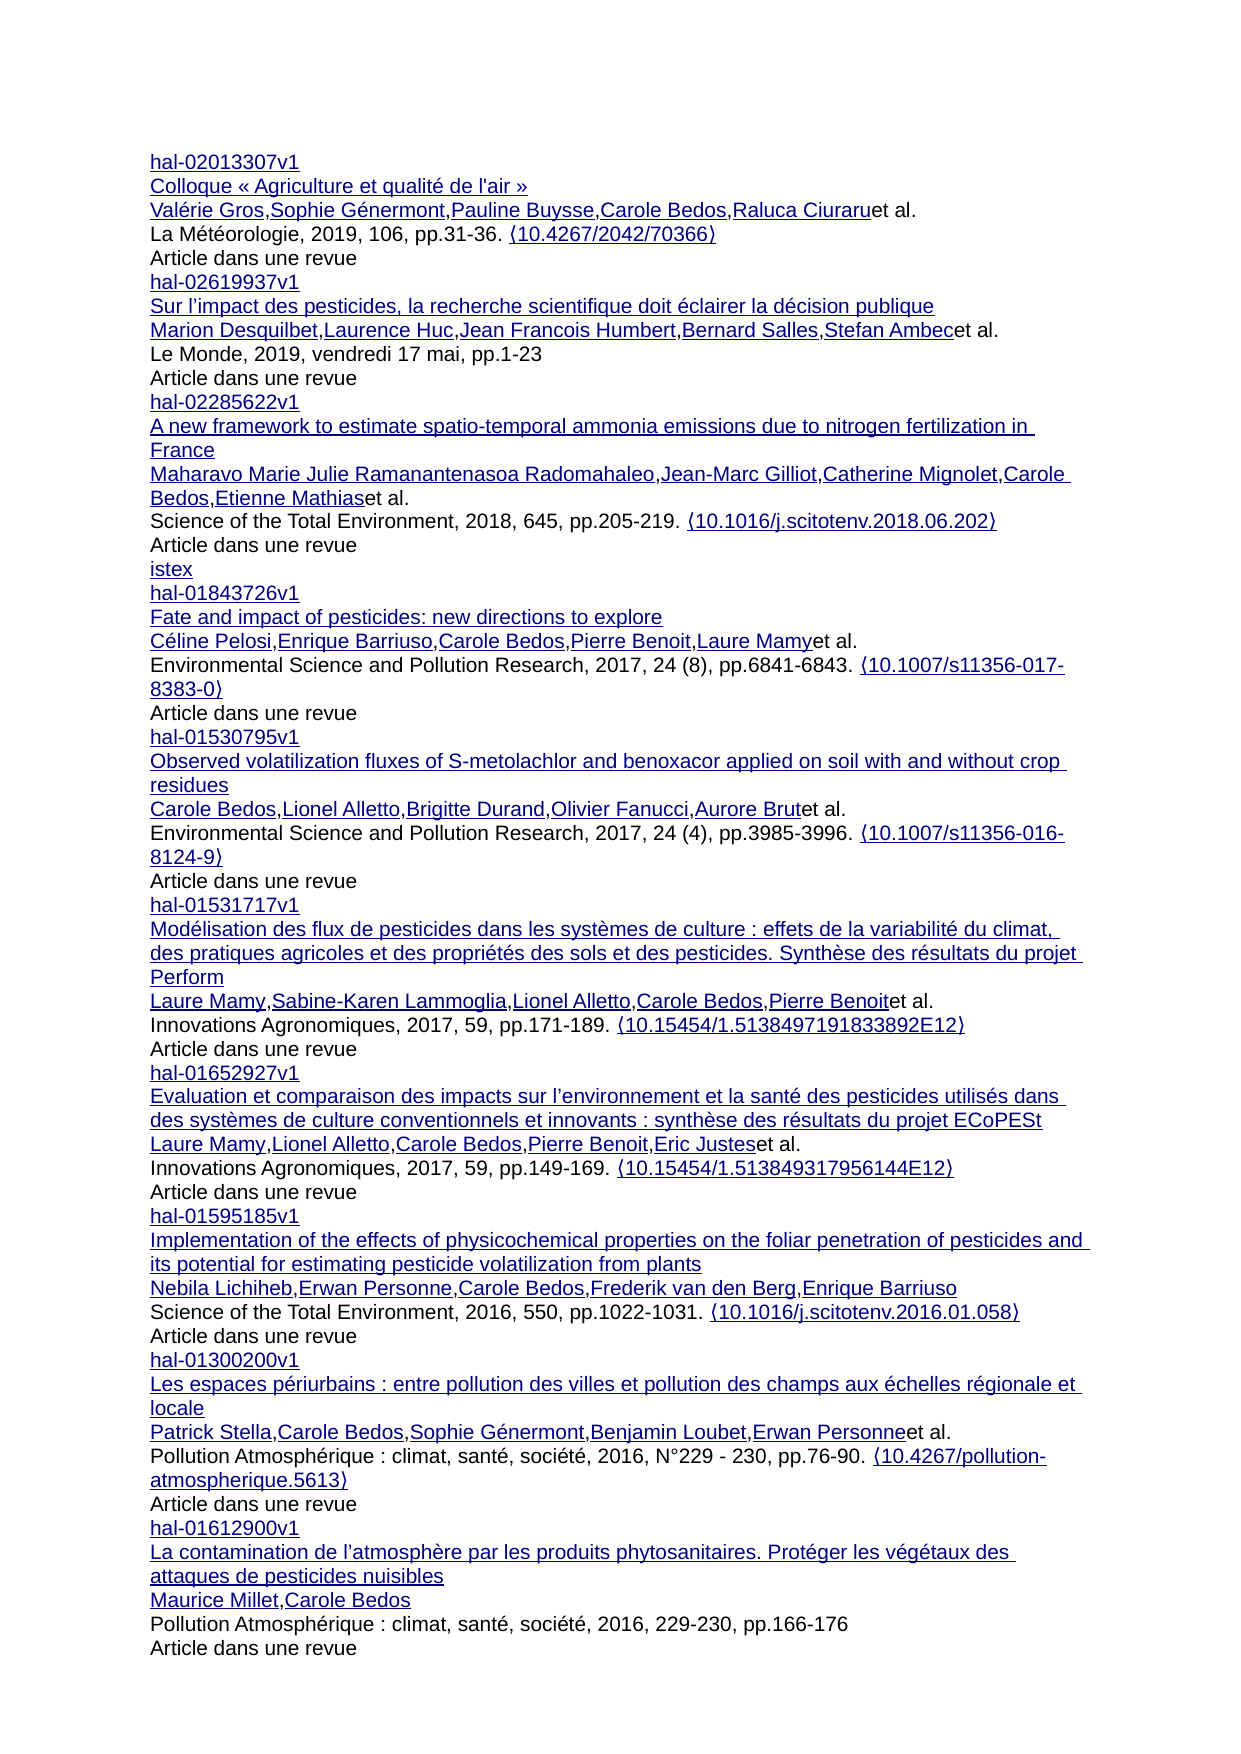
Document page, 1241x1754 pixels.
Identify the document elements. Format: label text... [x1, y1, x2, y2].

table_cell Observed volatilization fluxes of S-metolachlor and benoxacor applied on soil with and without crop residues Carole Bedos,Lionel Alletto,Brigitte Durand,Olivier Fanucci,Aurore Brutet al. Environmental Science and Pollution Research, 2017, 24 (4), pp.3985-3996. ⟨10.1007/s11356-016-8124-9⟩ Article dans une revue hal-01531717v1 [150, 749, 1090, 917]
table_cell its potential for estimating pesticide volatilization from plants Nebila Lichiheb,Erwan Personne,Carole Bedos,Frederik van den Berg,Enrique Barriuso Science of the Total Environment, 2016, 550, pp.1022-1031. ⟨10.1016/j.scitotenv.2016.01.058⟩ Article dans une revue hal-01300200v1 [150, 1250, 1090, 1372]
table_cell A new framework to estimate spatio-temporal ammonia emissions due to nitrogen fertilization in France Maharavo Marie Julie Ramanantenasoa Radomahaleo,Jean-Marc Gilliot,Catherine Mignolet,Carole Bedos,Etienne Mathiaset al. Science of the Total Environment, 2018, 645, pp.205-219. ⟨10.1016/j.scitotenv.2018.06.202⟩ Article dans une revue istex hal-01843726v1 [150, 414, 1090, 605]
table_cell Evaluation et comparaison des impacts sur l’environnement et la santé des pesticides utilisés dans des systèmes de culture conventionnels et innovants : synthèse des résultats du projet ECoPESt Laure Mamy,Lionel Alletto,Carole Bedos,Pierre Benoit,Eric Justeset al. Innovations Agronomiques, 2017, 59, pp.149-169. ⟨10.15454/1.513849317956144E12⟩ Article dans une revue hal-01595185v1 [150, 1084, 1090, 1228]
table_cell hal-02013307v1 [150, 150, 1090, 174]
table_cell Implementation of the effects of physicochemical properties on the foliar penetration of pesticides and [150, 1228, 1090, 1249]
table_cell Les espaces périurbains : entre pollution des villes et pollution des champs aux échelles régionale et locale Patrick Stella,Carole Bedos,Sophie Génermont,Benjamin Loubet,Erwan Personneet al. Pollution Atmosphérique : climat, santé, société, 2016, N°229 - 230, pp.76-90. ⟨10.4267/pollution-atmospherique.5613⟩ Article dans une revue hal-01612900v1 [150, 1372, 1090, 1539]
table_cell Colloque « Agriculture et qualité de l'air » Valérie Gros,Sophie Génermont,Pauline Buysse,Carole Bedos,Raluca Ciuraruet al. La Météorologie, 2019, 106, pp.31-36. ⟨10.4267/2042/70366⟩ Article dans une revue hal-02619937v1 [150, 174, 1090, 294]
table_cell Sur l’impact des pesticides, la recherche scientifique doit éclairer la décision publique Marion Desquilbet,Laurence Huc,Jean Francois Humbert,Bernard Salles,Stefan Ambecet al. Le Monde, 2019, vendredi 17 mai, pp.1-23 Article dans une revue hal-02285622v1 [150, 294, 1090, 413]
table_cell Fate and impact of pesticides: new directions to explore Céline Pelosi,Enrique Barriuso,Carole Bedos,Pierre Benoit,Laure Mamyet al. Environmental Science and Pollution Research, 2017, 24 (8), pp.6841-6843. ⟨10.1007/s11356-017-8383-0⟩ Article dans une revue hal-01530795v1 [150, 605, 1090, 749]
table_cell La contamination de l’atmosphère par les produits phytosanitaires. Protéger les végétaux des attaques de pesticides nuisibles Maurice Millet,Carole Bedos Pollution Atmosphérique : climat, santé, société, 2016, 229-230, pp.166-176 Article dans une revue [150, 1540, 1090, 1659]
table_cell Modélisation des flux de pesticides dans les systèmes de culture : effets de la variabilité du climat, des pratiques agricoles et des propriétés des sols et des pesticides. Synthèse des résultats du projet Perform Laure Mamy,Sabine-Karen Lammoglia,Lionel Alletto,Carole Bedos,Pierre Benoitet al. Innovations Agronomiques, 2017, 59, pp.171-189. ⟨10.15454/1.5138497191833892E12⟩ Article dans une revue hal-01652927v1 [150, 917, 1090, 1084]
